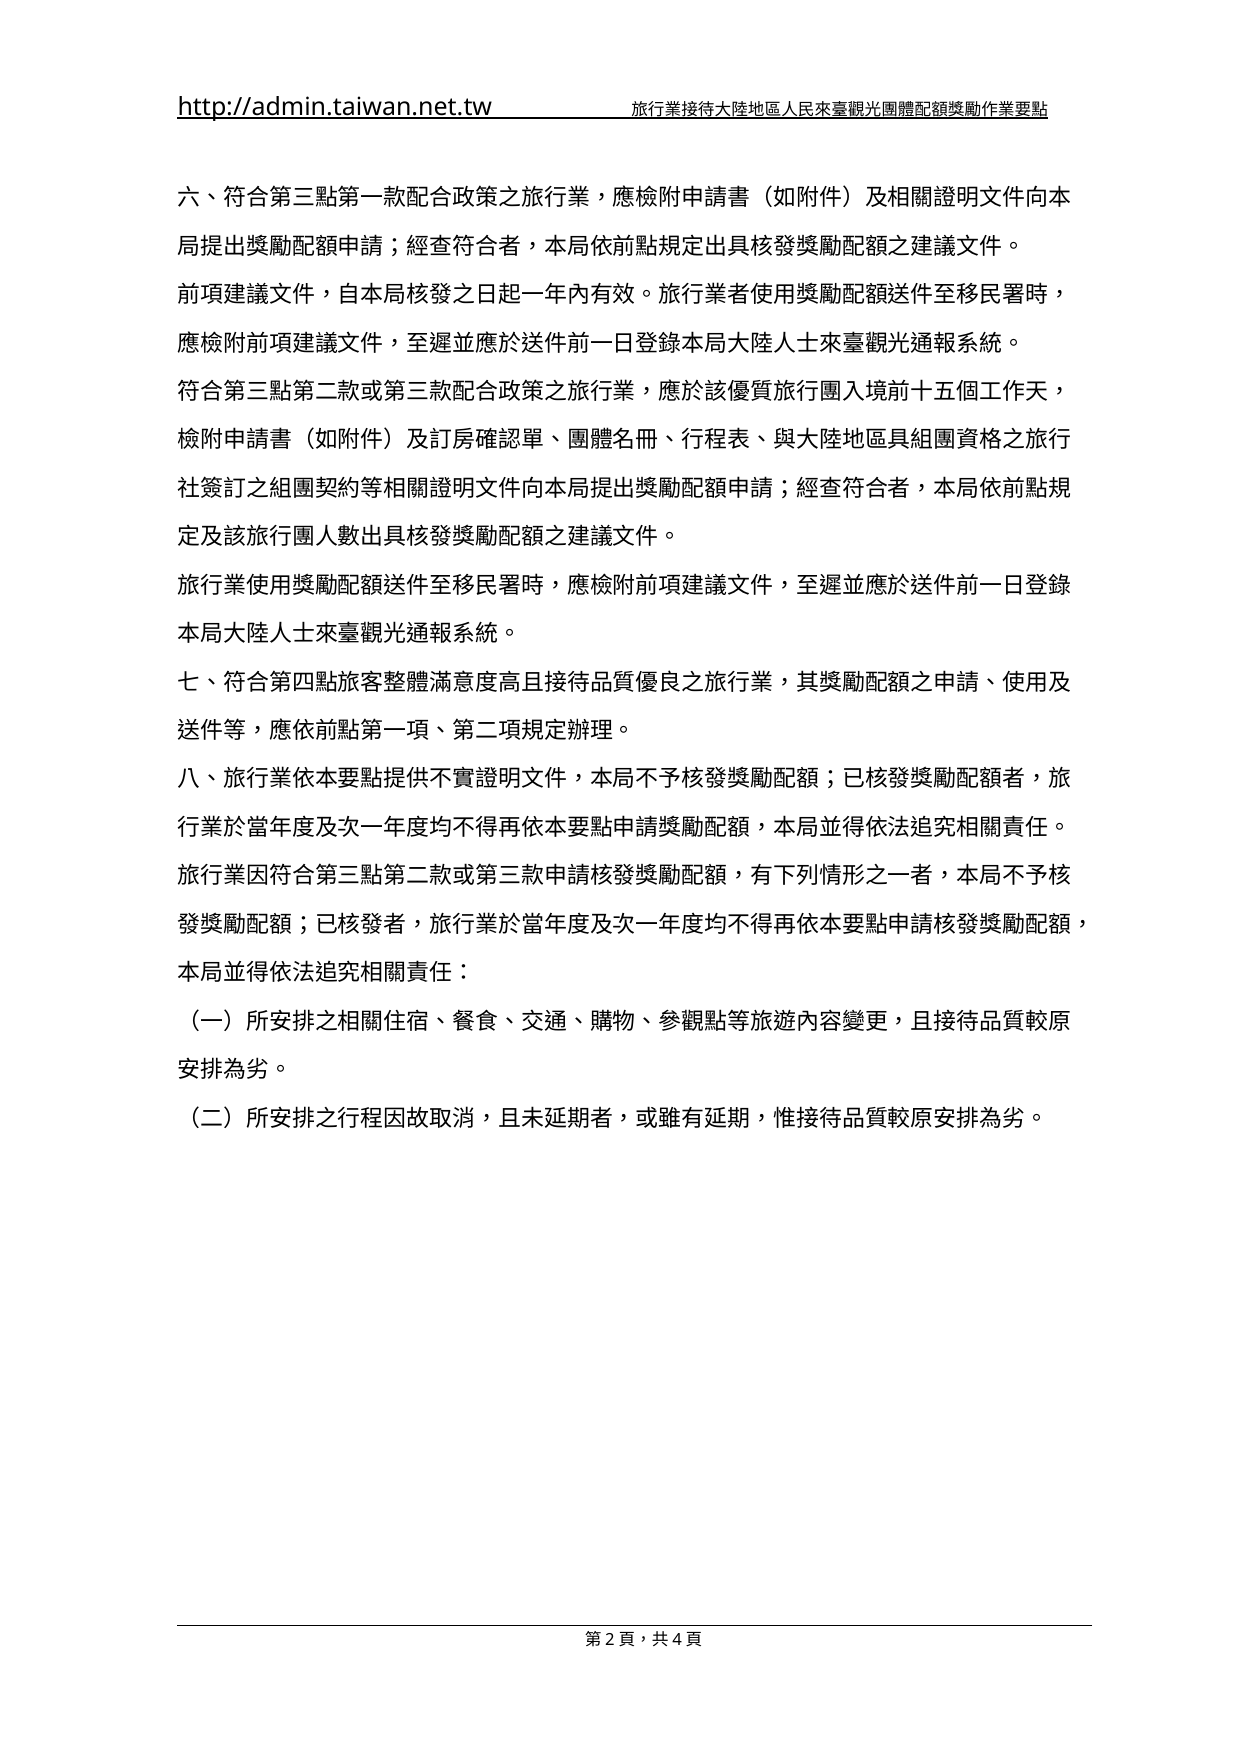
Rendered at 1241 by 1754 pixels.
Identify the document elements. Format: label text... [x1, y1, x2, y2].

text 旅行業因符合第三點第二款或第三款申請核發獎勵配額，有下列情形之一者，本局不予核發獎勵配額；已核發者，旅行業於當年度及次一年度均不得再依本要點申請核發獎勵配額，本局並得依法追究相關責任： [177, 849, 1092, 995]
text 六、符合第三點第一款配合政策之旅行業，應檢附申請書（如附件）及相關證明文件向本局提出獎勵配額申請；經查符合者，本局依前點規定出具核發獎勵配額之建議文件。 [177, 171, 1092, 268]
text 符合第三點第二款或第三款配合政策之旅行業，應於該優質旅行團入境前十五個工作天，檢附申請書（如附件）及訂房確認單、團體名冊、行程表、與大陸地區具組團資格之旅行社簽訂之組團契約等相關證明文件向本局提出獎勵配額申請；經查符合者，本局依前點規定及該旅行團人數出具核發獎勵配額之建議文件。 [177, 365, 1092, 559]
text 旅行業使用獎勵配額送件至移民署時，應檢附前項建議文件，至遲並應於送件前一日登錄本局大陸人士來臺觀光通報系統。 [177, 559, 1092, 656]
text （二）所安排之行程因故取消，且未延期者，或雖有延期，惟接待品質較原安排為劣。 [177, 1092, 1092, 1140]
text 前項建議文件，自本局核發之日起一年內有效。旅行業者使用獎勵配額送件至移民署時，應檢附前項建議文件，至遲並應於送件前一日登錄本局大陸人士來臺觀光通報系統。 [177, 268, 1092, 365]
text 八、旅行業依本要點提供不實證明文件，本局不予核發獎勵配額；已核發獎勵配額者，旅行業於當年度及次一年度均不得再依本要點申請獎勵配額，本局並得依法追究相關責任。 [177, 753, 1092, 849]
text 七、符合第四點旅客整體滿意度高且接待品質優良之旅行業，其獎勵配額之申請、使用及送件等，應依前點第一項、第二項規定辦理。 [177, 656, 1092, 753]
text （一）所安排之相關住宿、餐食、交通、購物、參觀點等旅遊內容變更，且接待品質較原安排為劣。 [177, 995, 1092, 1092]
